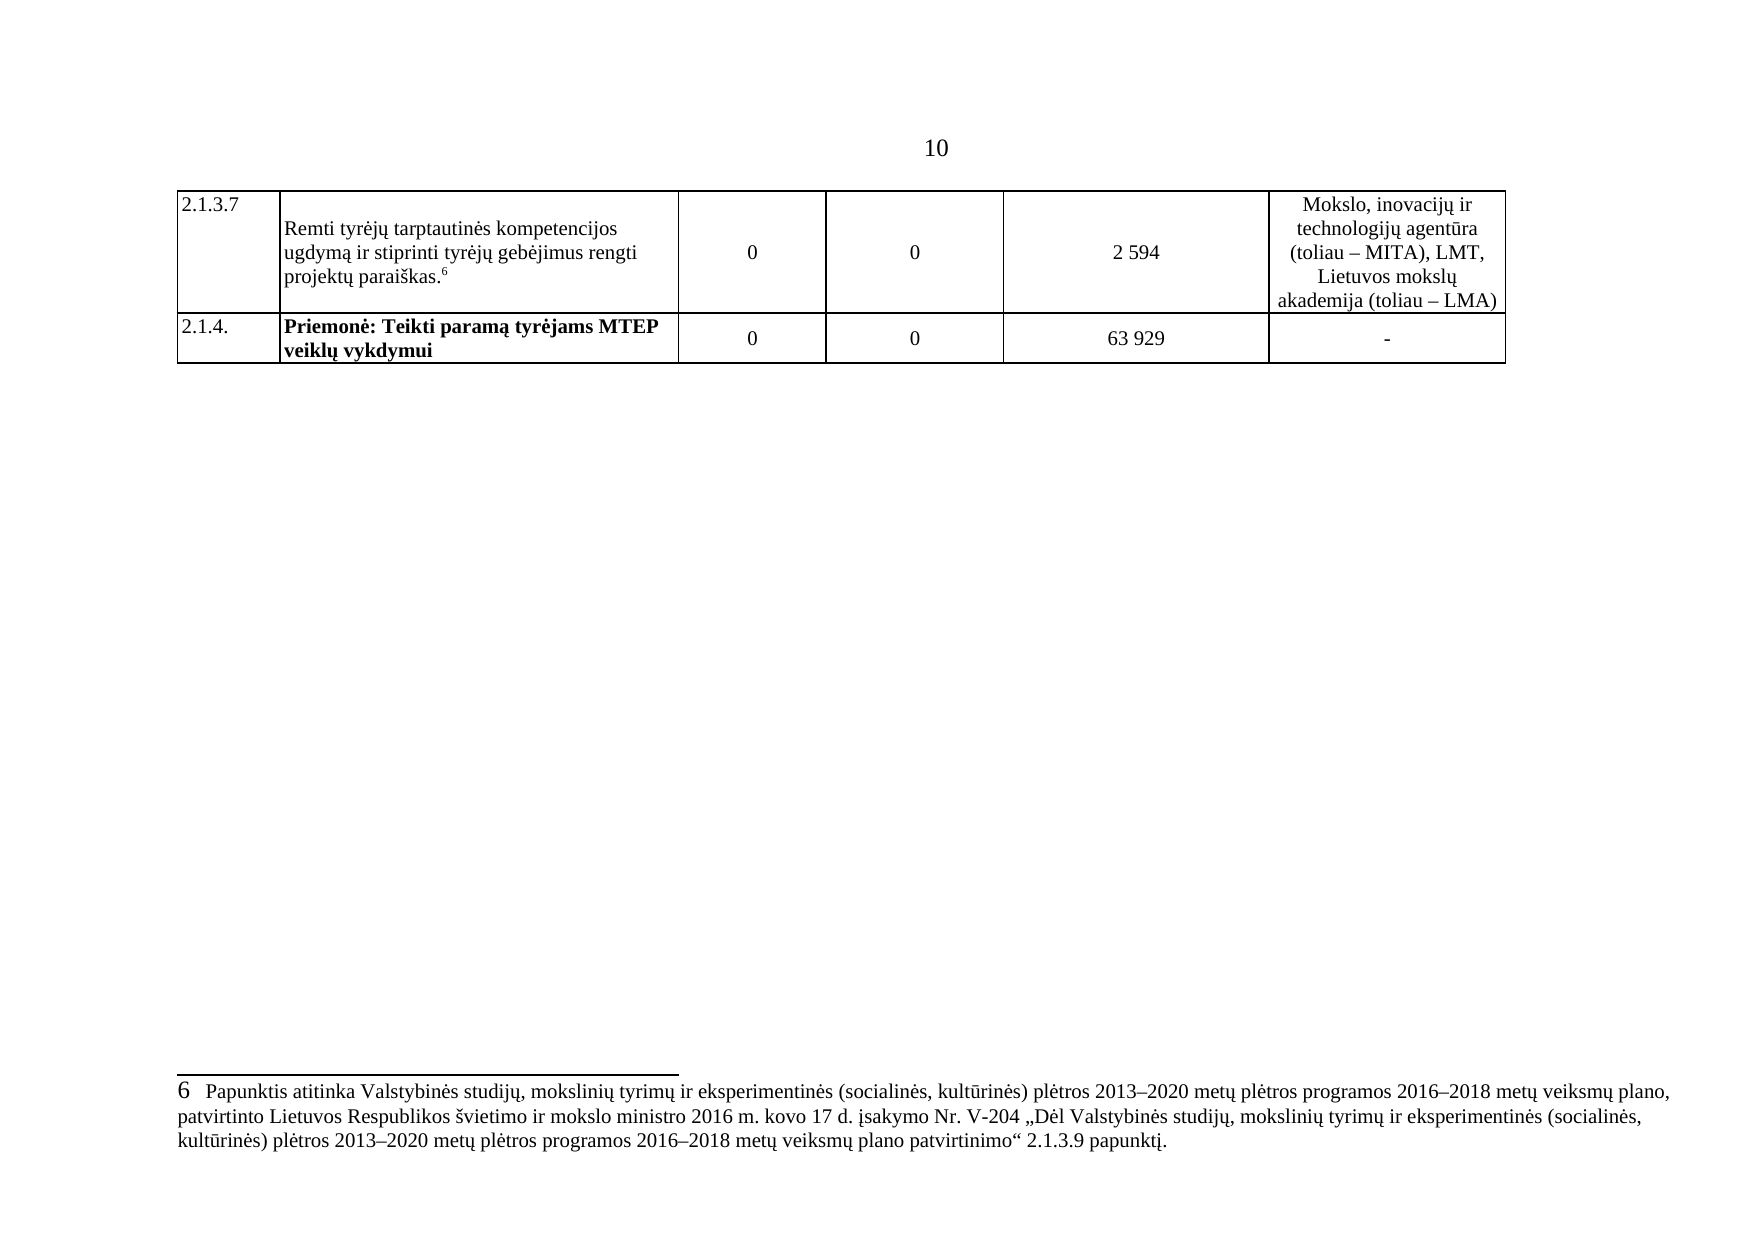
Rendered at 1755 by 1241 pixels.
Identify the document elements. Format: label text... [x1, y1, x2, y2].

table_cell Remti tyrėjų tarptautinės kompetencijos ugdymą ir stiprinti tyrėjų gebėjimus rengti projektų paraiškas. [281, 192, 678, 312]
table_cell Priemonė: Teikti paramą tyrėjams MTEP veiklų vykdymui [281, 314, 678, 362]
table_cell [1506, 312, 1516, 362]
table_cell 0 [827, 192, 1003, 312]
table_cell - [1270, 314, 1505, 362]
table_cell 0 [679, 314, 825, 362]
table_cell 0 [679, 192, 825, 312]
table_cell 2.1.3.7 [178, 192, 279, 312]
table_cell 0 [827, 314, 1003, 362]
table_cell [1506, 190, 1516, 312]
table_cell 2 594 [1004, 192, 1268, 312]
table_cell Mokslo, inovacijų ir technologijų agentūra (toliau – MITA), LMT, Lietuvos mokslų akademija (toliau – LMA) [1270, 192, 1505, 312]
table_cell 63 929 [1004, 314, 1268, 362]
table_cell 2.1.4. [178, 314, 279, 362]
